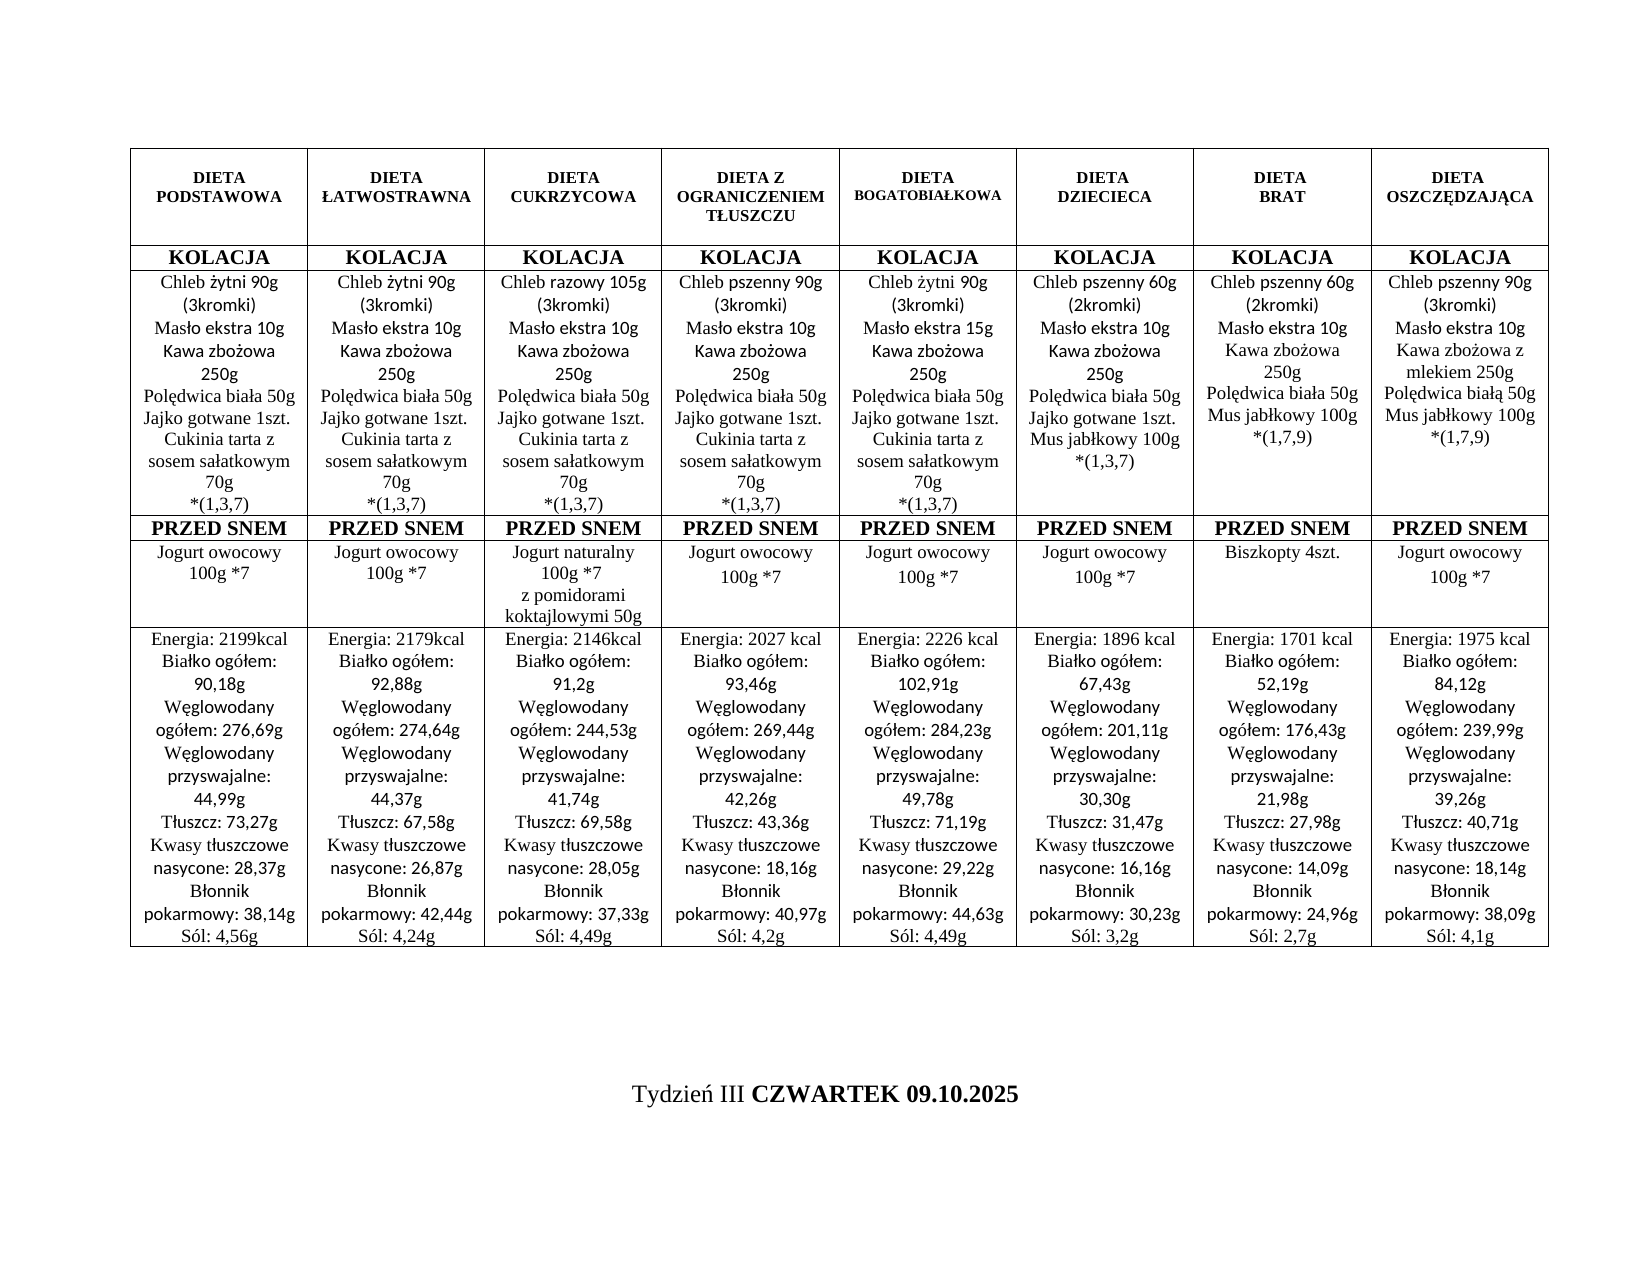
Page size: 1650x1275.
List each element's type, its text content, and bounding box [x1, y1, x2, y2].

table_cell KOLACJA [662, 246, 673, 269]
table_cell KOLACJA [1194, 246, 1204, 269]
table_cell PRZED SNEM [308, 516, 319, 540]
table_cell Jogurt owocowy 100g *7 [1372, 541, 1548, 627]
table_cell KOLACJA [1182, 246, 1193, 269]
table_cell KOLACJA [1537, 246, 1548, 269]
table_cell PRZED SNEM [131, 516, 142, 540]
table_cell DIETA BOGATOBIAŁKOWA [840, 149, 1016, 244]
table_cell KOLACJA [651, 246, 661, 269]
table_cell PRZED SNEM [1182, 516, 1193, 540]
table_cell KOLACJA [308, 246, 319, 269]
table_cell PRZED SNEM [473, 516, 484, 540]
table_cell PRZED SNEM [828, 516, 839, 540]
table_cell Jogurt owocowy 100g *7 [308, 541, 484, 627]
table_cell DIETA ŁATWOSTRAWNA [308, 149, 484, 244]
table_cell DIETA Z OGRANICZENIEM TŁUSZCZU [662, 149, 673, 244]
table_cell PRZED SNEM [485, 516, 496, 540]
table_cell DIETA Z OGRANICZENIEM TŁUSZCZU [828, 149, 839, 244]
table_cell Chleb pszenny 60g (2kromki) Masło ekstra 10g Kawa zbożowa 250g Polędwica biała 50g Mus jabłkowy 100g *(1,7,9) [1194, 271, 1371, 514]
table_cell KOLACJA [1372, 246, 1382, 269]
table_cell Jogurt owocowy 100g *7 [1017, 541, 1193, 627]
table_cell DIETA PODSTAWOWA [131, 149, 307, 244]
table_cell PRZED SNEM [1537, 516, 1548, 540]
table_cell KOLACJA [840, 246, 851, 269]
table_cell DIETA CUKRZYCOWA [485, 149, 661, 244]
table_cell Jogurt owocowy 100g *7 [662, 541, 839, 627]
table_cell KOLACJA [1005, 246, 1016, 269]
table_cell PRZED SNEM [1194, 516, 1204, 540]
table_cell PRZED SNEM [662, 516, 673, 540]
table_cell PRZED SNEM [840, 516, 851, 540]
table_cell DIETA BRAT [1194, 149, 1371, 244]
table_cell PRZED SNEM [297, 516, 307, 540]
text Tydzień III CZWARTEK 09.10.2025 [148, 1079, 1502, 1108]
table_cell KOLACJA [1017, 246, 1027, 269]
table_cell KOLACJA [131, 246, 142, 269]
table_cell DIETA DZIECIECA [1017, 149, 1193, 244]
table_cell KOLACJA [828, 246, 839, 269]
table_cell KOLACJA [297, 246, 307, 269]
table_cell PRZED SNEM [1017, 516, 1027, 540]
table_cell PRZED SNEM [1005, 516, 1016, 540]
table_cell PRZED SNEM [1372, 516, 1382, 540]
table_cell DIETA OSZCZĘDZAJĄCA [1372, 149, 1548, 244]
table_cell KOLACJA [473, 246, 484, 269]
table_cell KOLACJA [1360, 246, 1371, 269]
table_cell Jogurt owocowy 100g *7 [131, 541, 307, 627]
table_cell Biszkopty 4szt. [1194, 541, 1371, 627]
table_cell PRZED SNEM [651, 516, 661, 540]
table_cell PRZED SNEM [1360, 516, 1371, 540]
table_cell Jogurt owocowy 100g *7 [840, 541, 1016, 627]
table_cell Chleb pszenny 60g (2kromki) Masło ekstra 10g Kawa zbożowa 250g Polędwica biała 50g Jajko gotwane 1szt. Mus jabłkowy 100g *(1,3,7) [1017, 271, 1193, 514]
table_cell Chleb pszenny 90g (3kromki) Masło ekstra 10g Kawa zbożowa z mlekiem 250g Polędwica białą 50g Mus jabłkowy 100g *(1,7,9) [1372, 271, 1548, 514]
table_cell KOLACJA [485, 246, 496, 269]
